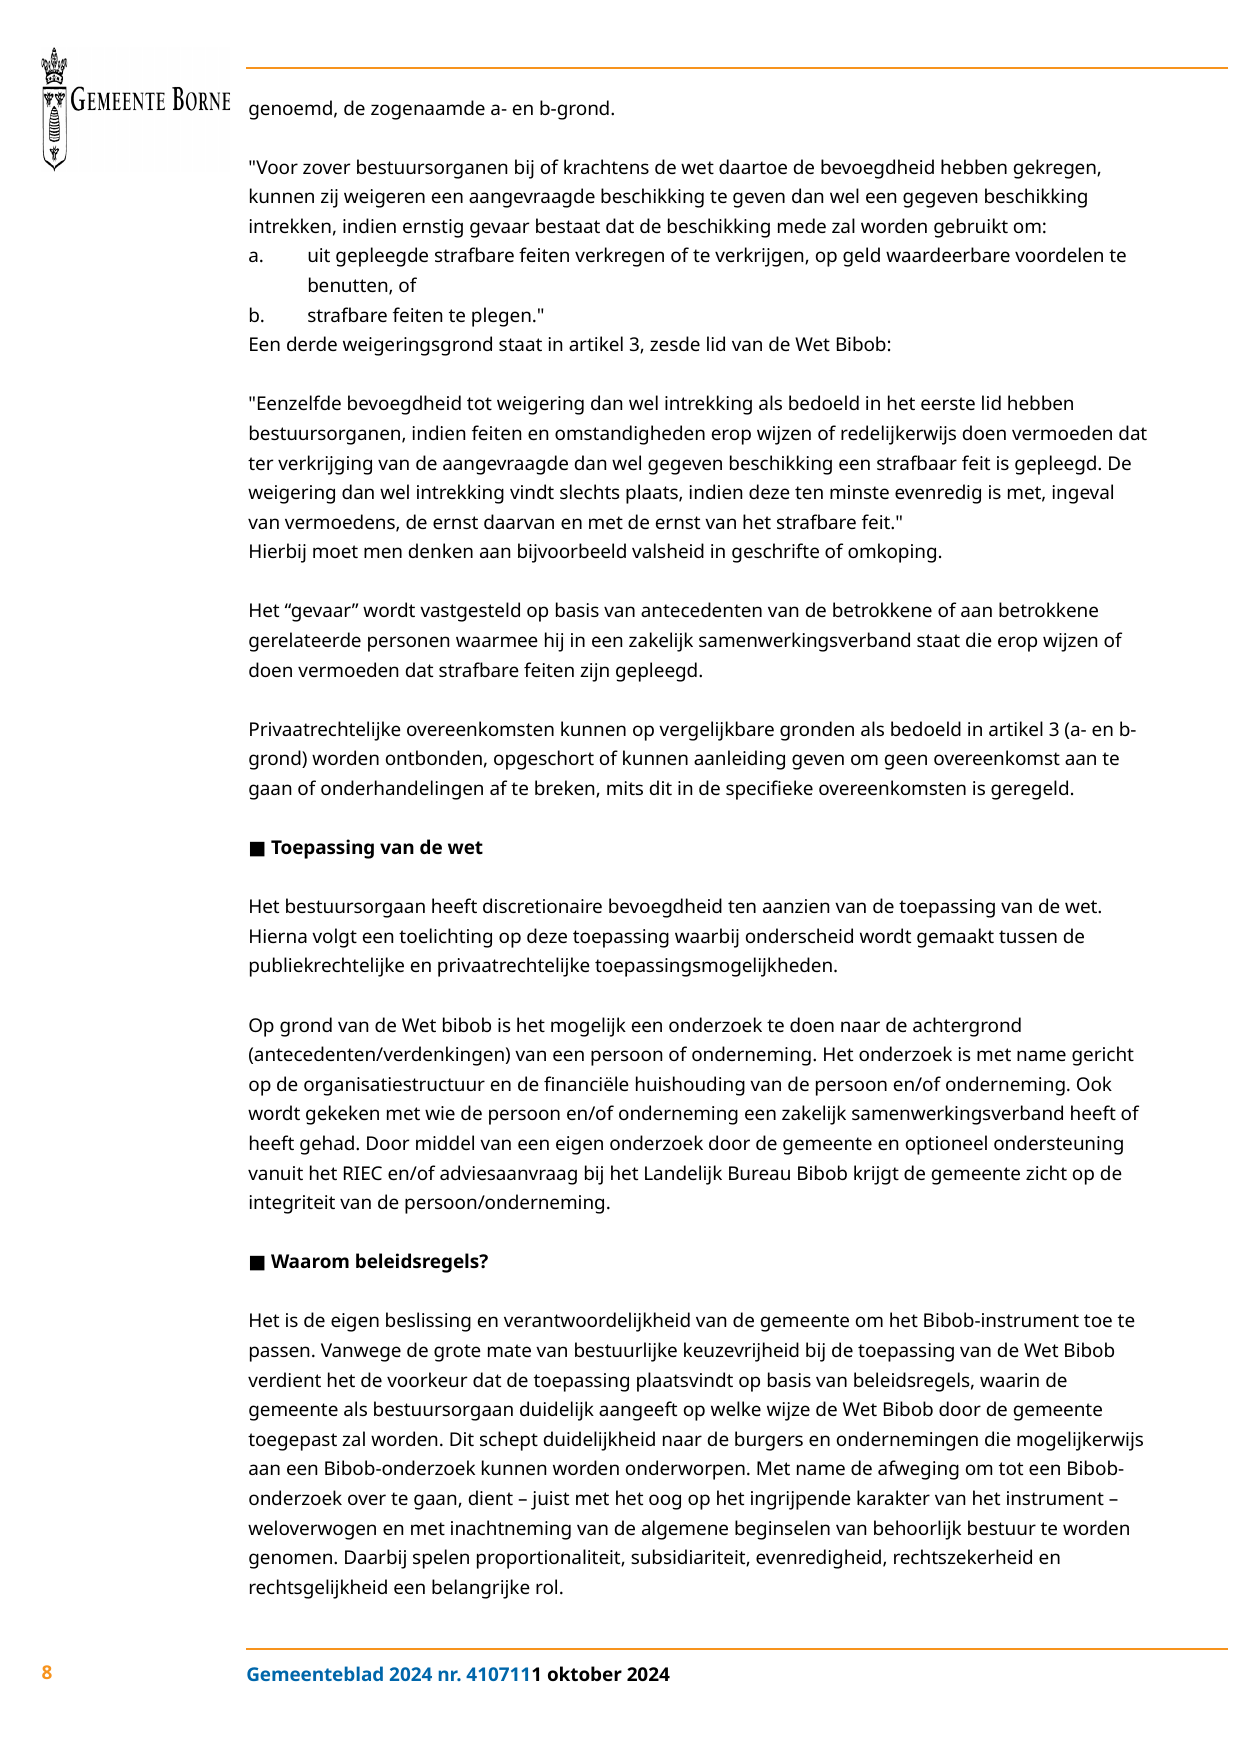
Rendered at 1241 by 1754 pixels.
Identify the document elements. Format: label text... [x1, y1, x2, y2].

text ■ Waarom beleidsregels? [248, 1248, 1152, 1274]
text "Voor zover bestuursorganen bij of krachtens de wet daartoe de bevoegdheid hebben gekregen, kunnen zij weigeren een aangevraagde beschikking te geven dan wel een gegeven beschikking intrekken, indien ernstig gevaar bestaat dat de beschikking mede zal worden gebruikt om: [248, 154, 1152, 239]
text Het “gevaar” wordt vastgesteld op basis van antecedenten van de betrokkene of aan betrokkene gerelateerde personen waarmee hij in een zakelijk samenwerkingsverband staat die erop wijzen of doen vermoeden dat strafbare feiten zijn gepleegd. [248, 598, 1152, 683]
text Privaatrechtelijke overeenkomsten kunnen op vergelijkbare gronden als bedoeld in artikel 3 (a- en b-grond) worden ontbonden, opgeschort of kunnen aanleiding geven om geen overeenkomst aan te gaan of onderhandelingen af te breken, mits dit in de specifieke overeenkomsten is geregeld. [248, 716, 1152, 801]
text Hierbij moet men denken aan bijvoorbeeld valsheid in geschrifte of omkoping. [248, 538, 1152, 564]
list strafbare feiten te plegen." [248, 302, 1152, 328]
text Het is de eigen beslissing en verantwoordelijkheid van de gemeente om het Bibob-instrument toe te passen. Vanwege de grote mate van bestuurlijke keuzevrijheid bij de toepassing van de Wet Bibob verdient het de voorkeur dat de toepassing plaatsvindt op basis van beleidsregels, waarin de gemeente als bestuursorgaan duidelijk aangeeft op welke wijze de Wet Bibob door de gemeente toegepast zal worden. Dit schept duidelijkheid naar de burgers en ondernemingen die mogelijkerwijs aan een Bibob-onderzoek kunnen worden onderworpen. Met name de afweging om tot een Bibob-onderzoek over te gaan, dient – juist met het oog op het ingrijpende karakter van het instrument – weloverwogen en met inachtneming van de algemene beginselen van behoorlijk bestuur te worden genomen. Daarbij spelen proportionaliteit, subsidiariteit, evenredigheid, rechtszekerheid en rechtsgelijkheid een belangrijke rol. [248, 1308, 1152, 1600]
text genoemd, de zogenaamde a- en b-grond. [248, 95, 1152, 121]
text Op grond van de Wet bibob is het mogelijk een onderzoek te doen naar de achtergrond (antecedenten/verdenkingen) van een persoon of onderneming. Het onderzoek is met name gericht op de organisatiestructuur en de financiële huishouding van de persoon en/of onderneming. Ook wordt gekeken met wie de persoon en/of onderneming een zakelijk samenwerkingsverband heeft of heeft gehad. Door middel van een eigen onderzoek door de gemeente en optioneel ondersteuning vanuit het RIEC en/of adviesaanvraag bij het Landelijk Bureau Bibob krijgt de gemeente zicht op de integriteit van de persoon/onderneming. [248, 1012, 1152, 1215]
text Een derde weigeringsgrond staat in artikel 3, zesde lid van de Wet Bibob: [248, 331, 1152, 357]
picture [41, 47, 231, 172]
text "Eenzelfde bevoegdheid tot weigering dan wel intrekking als bedoeld in het eerste lid hebben bestuursorganen, indien feiten en omstandigheden erop wijzen of redelijkerwijs doen vermoeden dat ter verkrijging van de aangevraagde dan wel gegeven beschikking een strafbaar feit is gepleegd. De weigering dan wel intrekking vindt slechts plaats, indien deze ten minste evenredig is met, ingeval van vermoedens, de ernst daarvan en met de ernst van het strafbare feit." [248, 391, 1152, 535]
text ■ Toepassing van de wet [248, 834, 1152, 860]
list uit gepleegde strafbare feiten verkregen of te verkrijgen, op geld waardeerbare voordelen te benutten, of [248, 243, 1152, 298]
text Het bestuursorgaan heeft discretionaire bevoegdheid ten aanzien van de toepassing van de wet. Hierna volgt een toelichting op deze toepassing waarbij onderscheid wordt gemaakt tussen de publiekrechtelijke en privaatrechtelijke toepassingsmogelijkheden. [248, 893, 1152, 978]
